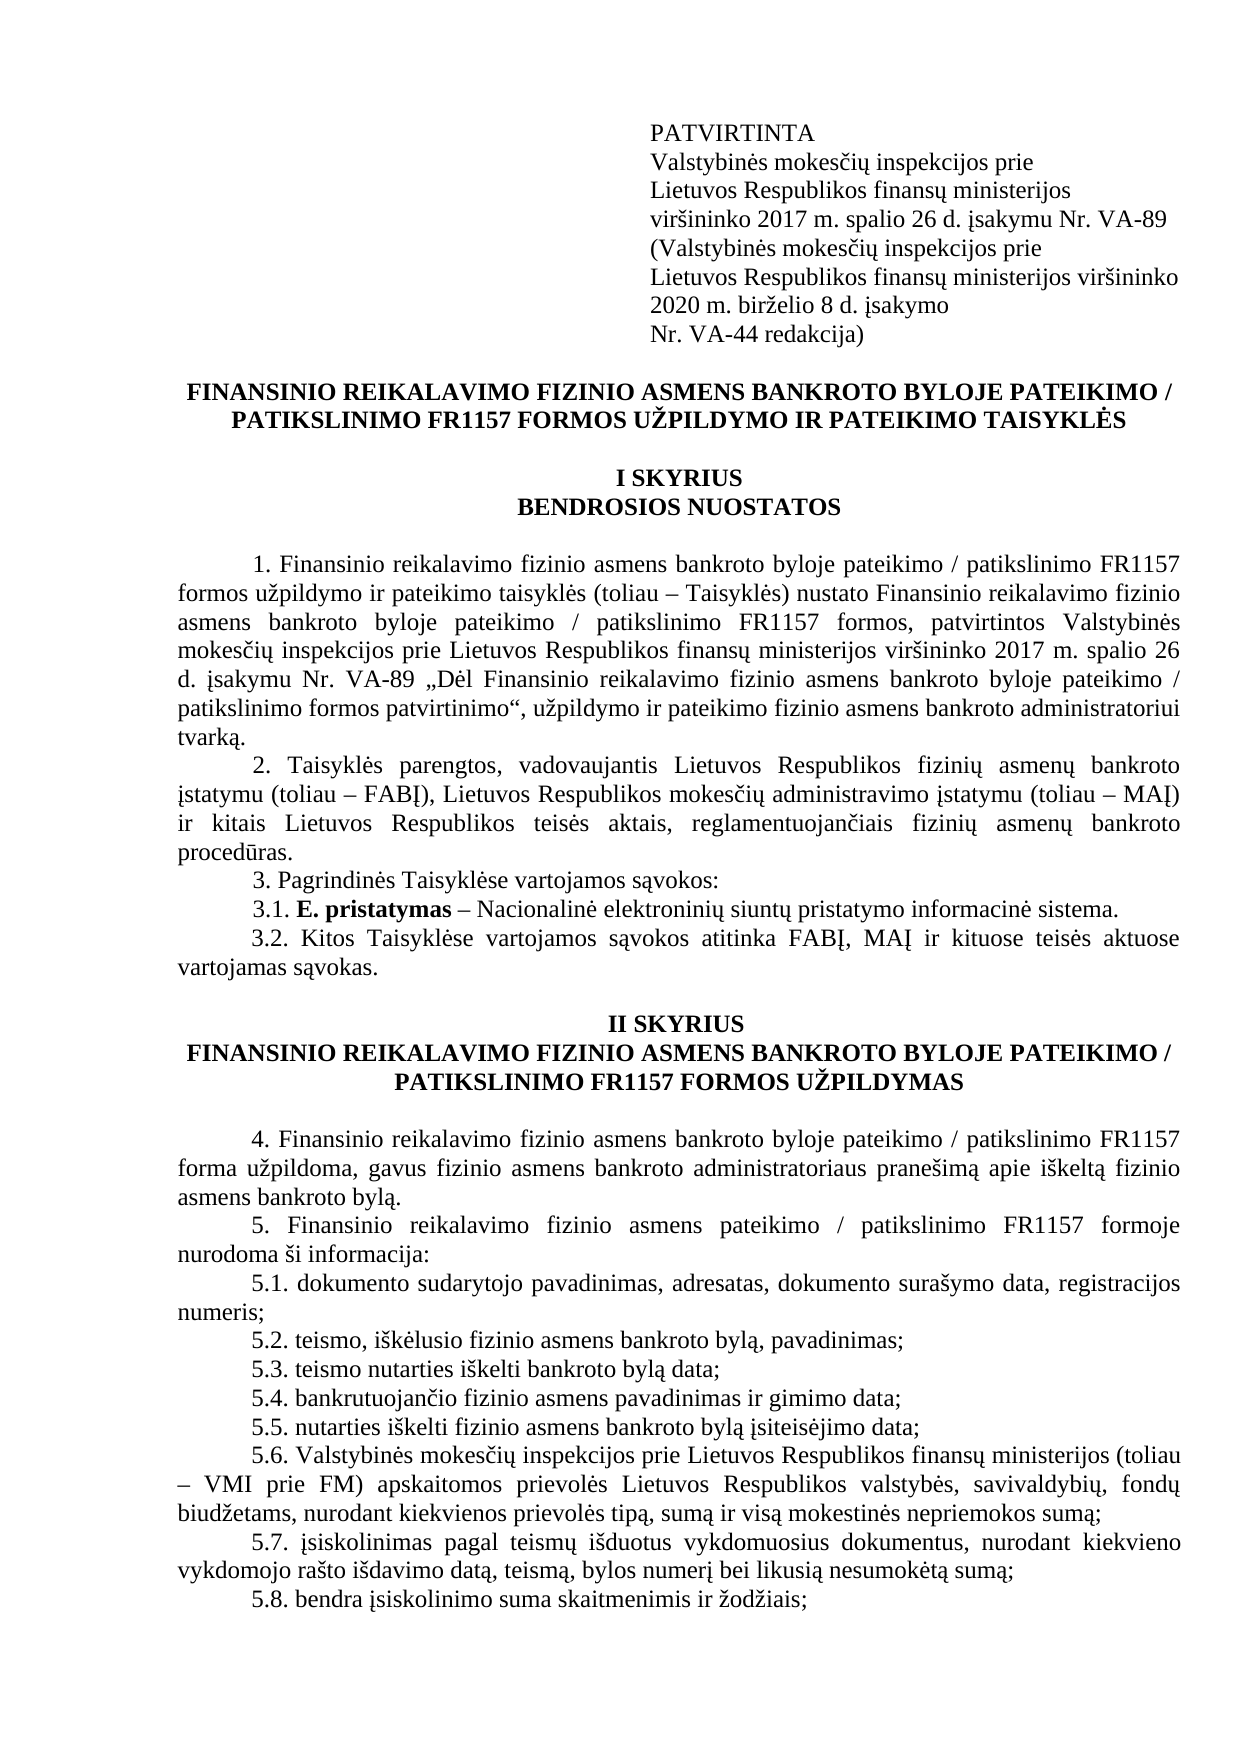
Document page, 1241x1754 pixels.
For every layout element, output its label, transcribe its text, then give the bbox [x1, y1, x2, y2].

text 5.8. bendra įsiskolinimo suma skaitmenimis ir žodžiais; [177, 1584, 1181, 1613]
text FINANSINIO REIKALAVIMO fizinio asmens bankroto byloje PATEIKIMO / PATIKSLINIMO FR1157 FORMOS UŽPILDYMO IR PATEIKIMO TAISYKLĖS [177, 377, 1181, 434]
text 5.2. teismo, iškėlusio fizinio asmens bankroto bylą, pavadinimas; [177, 1326, 1181, 1354]
text 3.1. E. pristatymas – Nacionalinė elektroninių siuntų pristatymo informacinė sistema. [177, 894, 1181, 923]
text 5. Finansinio reikalavimo fizinio asmens pateikimo / patikslinimo FR1157 formoje nurodoma ši informacija: [177, 1211, 1181, 1268]
text 3.2. Kitos Taisyklėse vartojamos sąvokos atitinka FABĮ, MAĮ ir kituose teisės aktuose vartojamas sąvokas. [177, 923, 1181, 981]
text 5.1. dokumento sudarytojo pavadinimas, adresatas, dokumento surašymo data, registracijos numeris; [177, 1268, 1181, 1326]
text 5.3. teismo nutarties iškelti bankroto bylą data; [177, 1354, 1181, 1383]
text 5.5. nutarties iškelti fizinio asmens bankroto bylą įsiteisėjimo data; [177, 1412, 1181, 1441]
text 1. Finansinio reikalavimo fizinio asmens bankroto byloje pateikimo / patikslinimo FR1157 formos užpildymo ir pateikimo taisyklės (toliau – Taisyklės) nustato Finansinio reikalavimo fizinio asmens bankroto byloje pateikimo / patikslinimo FR1157 formos, patvirtintos Valstybinės mokesčių inspekcijos prie Lietuvos Respublikos finansų ministerijos viršininko 2017 m. spalio 26 d. įsakymu Nr. VA-89 „Dėl Finansinio reikalavimo fizinio asmens bankroto byloje pateikimo / patikslinimo formos patvirtinimo“, užpildymo ir pateikimo fizinio asmens bankroto administratoriui tvarką. [177, 549, 1181, 751]
text 5.4. bankrutuojančio fizinio asmens pavadinimas ir gimimo data; [177, 1383, 1181, 1412]
text 3. Pagrindinės Taisyklėse vartojamos sąvokos: [177, 866, 1181, 894]
text BENDROSIOS NUOSTATOS [177, 492, 1181, 521]
text 5.6. Valstybinės mokesčių inspekcijos prie Lietuvos Respublikos finansų ministerijos (toliau – VMI prie FM) apskaitomos prievolės Lietuvos Respublikos valstybės, savivaldybių, fondų biudžetams, nurodant kiekvienos prievolės tipą, sumą ir visą mokestinės nepriemokos sumą; [177, 1441, 1181, 1527]
text 4. Finansinio reikalavimo fizinio asmens bankroto byloje pateikimo / patikslinimo FR1157 forma užpildoma, gavus fizinio asmens bankroto administratoriaus pranešimą apie iškeltą fizinio asmens bankroto bylą. [177, 1124, 1181, 1211]
text PATVIRTINTA [650, 118, 1181, 147]
text (Valstybinės mokesčių inspekcijos prie [650, 233, 1181, 262]
text 2020 m. birželio 8 d. įsakymo [650, 291, 1181, 319]
text Lietuvos Respublikos finansų ministerijos [650, 176, 1181, 204]
text Lietuvos Respublikos finansų ministerijos viršininko [650, 262, 1181, 291]
text Valstybinės mokesčių inspekcijos prie [650, 147, 1181, 176]
text 5.7. įsiskolinimas pagal teismų išduotus vykdomuosius dokumentus, nurodant kiekvieno vykdomojo rašto išdavimo datą, teismą, bylos numerį bei likusią nesumokėtą sumą; [177, 1527, 1181, 1584]
text Nr. VA-44 redakcija) [650, 319, 1181, 348]
text viršininko 2017 m. spalio 26 d. įsakymu Nr. VA-89 [650, 204, 1181, 233]
text I SKYRIUS [177, 463, 1181, 492]
text 2. Taisyklės parengtos, vadovaujantis Lietuvos Respublikos fizinių asmenų bankroto įstatymu (toliau – FABĮ), Lietuvos Respublikos mokesčių administravimo įstatymu (toliau – MAĮ) ir kitais Lietuvos Respublikos teisės aktais, reglamentuojančiais fizinių asmenų bankroto procedūras. [177, 751, 1181, 866]
text Finansinio reikalavimo fizinio asmens bankroto byloje pateikimo / patikslinimo FR1157 formos užpildymas [177, 1038, 1181, 1096]
text II SKYRIUS [177, 1009, 1181, 1038]
